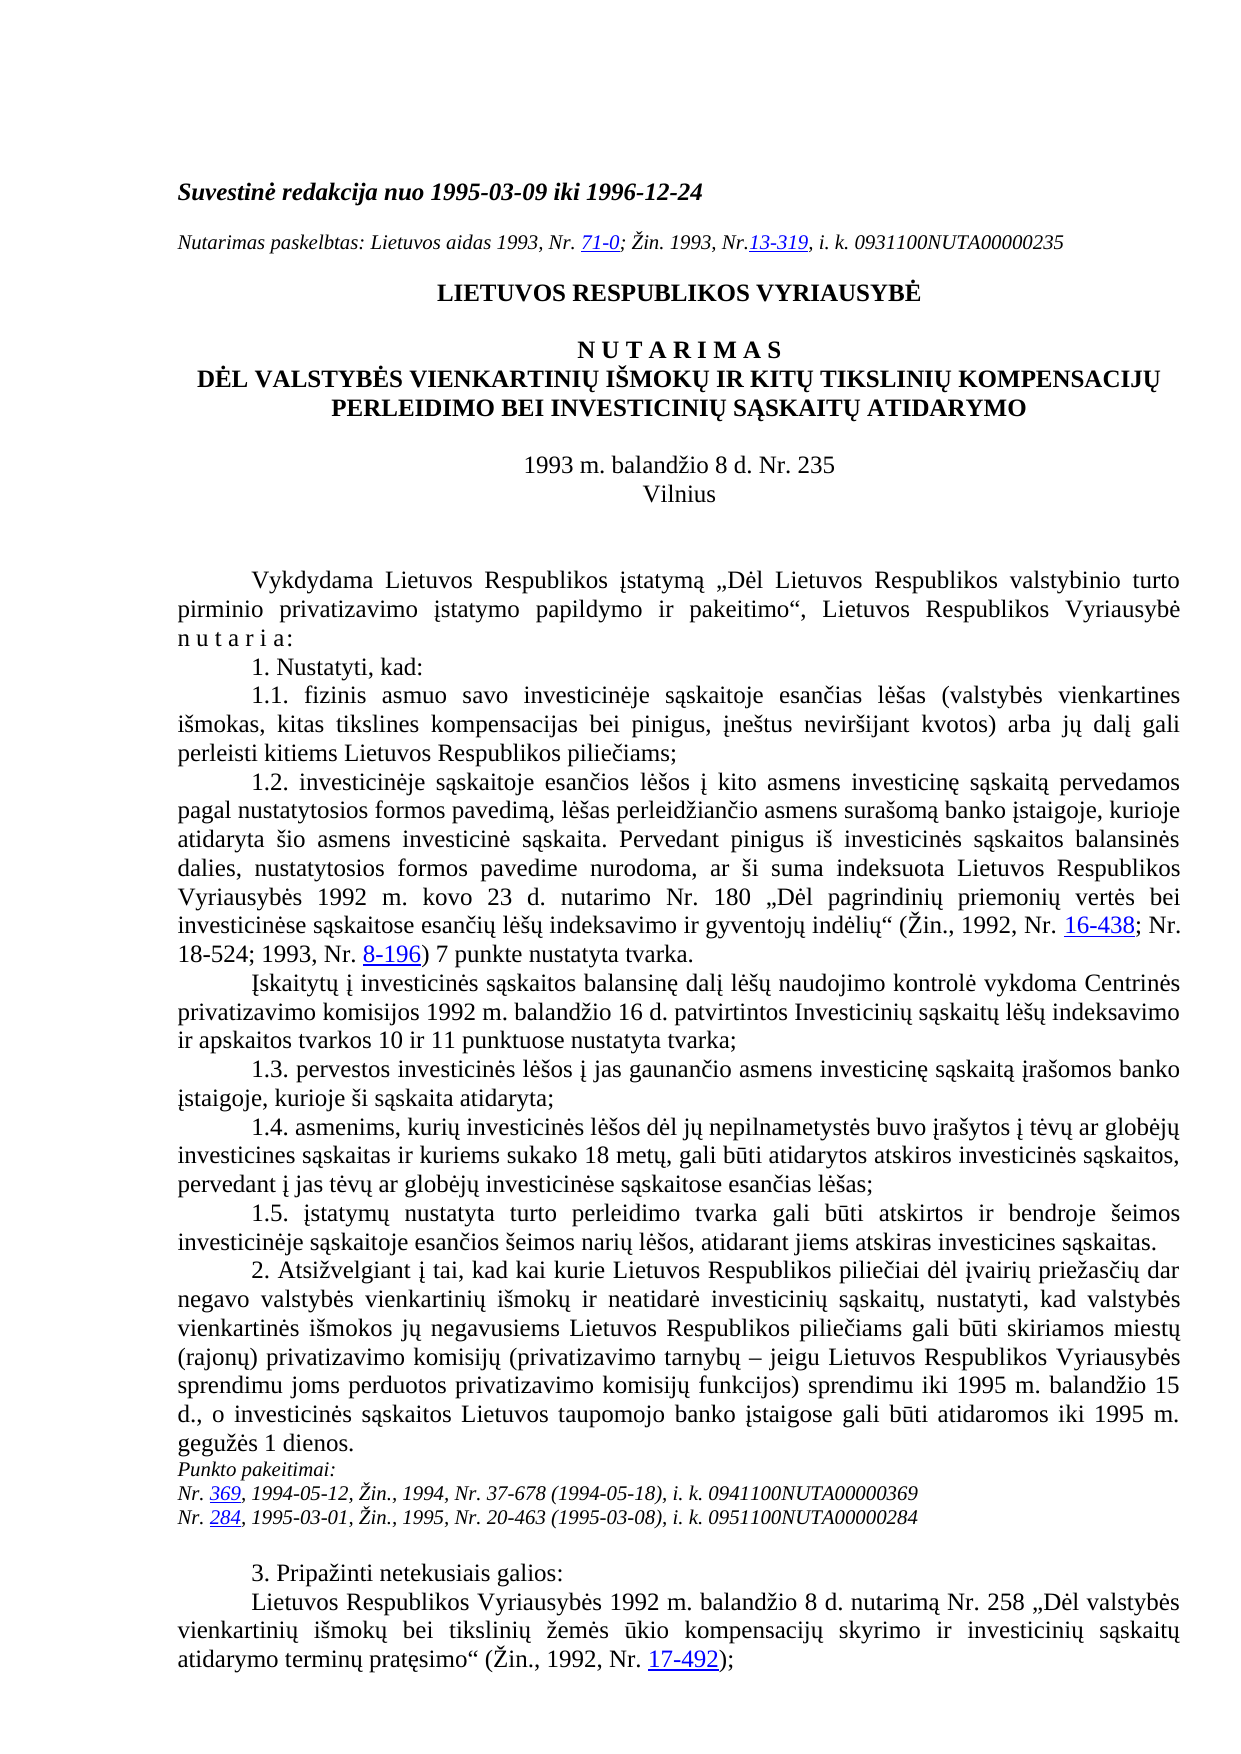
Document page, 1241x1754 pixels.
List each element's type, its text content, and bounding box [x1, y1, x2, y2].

text N U T A R I M A S [177, 336, 1181, 364]
text Lietuvos Respublikos Vyriausybės 1992 m. balandžio 8 d. nutarimą Nr. 258 „Dėl valstybės vienkartinių išmokų bei tikslinių žemės ūkio kompensacijų skyrimo ir investicinių sąskaitų atidarymo terminų pratęsimo“ (Žin., 1992, Nr. 17-492); [177, 1587, 1181, 1673]
text 1.5. įstatymų nustatyta turto perleidimo tvarka gali būti atskirtos ir bendroje šeimos investicinėje sąskaitoje esančios šeimos narių lėšos, atidarant jiems atskiras investicines sąskaitas. [177, 1198, 1181, 1256]
text Vykdydama Lietuvos Respublikos įstatymą „Dėl Lietuvos Respublikos valstybinio turto pirminio privatizavimo įstatymo papildymo ir pakeitimo“, Lietuvos Respublikos Vyriausybė nutaria: [177, 566, 1181, 652]
text 1. Nustatyti, kad: [177, 652, 1181, 681]
text LIETUVOS RESPUBLIKOS VYRIAUSYBĖ [177, 278, 1181, 307]
text 2. Atsižvelgiant į tai, kad kai kurie Lietuvos Respublikos piliečiai dėl įvairių priežasčių dar negavo valstybės vienkartinių išmokų ir neatidarė investicinių sąskaitų, nustatyti, kad valstybės vienkartinės išmokos jų negavusiems Lietuvos Respublikos piliečiams gali būti skiriamos miestų (rajonų) privatizavimo komisijų (privatizavimo tarnybų – jeigu Lietuvos Respublikos Vyriausybės sprendimu joms perduotos privatizavimo komisijų funkcijos) sprendimu iki 1995 m. balandžio 15 d., o investicinės sąskaitos Lietuvos taupomojo banko įstaigose gali būti atidaromos iki 1995 m. gegužės 1 dienos. [177, 1256, 1181, 1457]
text Nr. 369, 1994-05-12, Žin., 1994, Nr. 37-678 (1994-05-18), i. k. 0941100NUTA00000369 [177, 1481, 1181, 1505]
text Vilnius [177, 479, 1181, 508]
text DĖL VALSTYBĖS VIENKARTINIŲ IŠMOKŲ IR KITŲ TIKSLINIŲ KOMPENSACIJŲ PERLEIDIMO BEI INVESTICINIŲ SĄSKAITŲ ATIDARYMO [177, 364, 1181, 422]
text Nutarimas paskelbtas: Lietuvos aidas 1993, Nr. 71-0; Žin. 1993, Nr.13-319, i. k. 0931100NUTA00000235 [177, 230, 1181, 254]
text 1.3. pervestos investicinės lėšos į jas gaunančio asmens investicinę sąskaitą įrašomos banko įstaigoje, kurioje ši sąskaita atidaryta; [177, 1054, 1181, 1112]
text Įskaitytų į investicinės sąskaitos balansinę dalį lėšų naudojimo kontrolė vykdoma Centrinės privatizavimo komisijos 1992 m. balandžio 16 d. patvirtintos Investicinių sąskaitų lėšų indeksavimo ir apskaitos tvarkos 10 ir 11 punktuose nustatyta tvarka; [177, 968, 1181, 1054]
text 1.1. fizinis asmuo savo investicinėje sąskaitoje esančias lėšas (valstybės vienkartines išmokas, kitas tikslines kompensacijas bei pinigus, įneštus neviršijant kvotos) arba jų dalį gali perleisti kitiems Lietuvos Respublikos piliečiams; [177, 681, 1181, 767]
text Nr. 284, 1995-03-01, Žin., 1995, Nr. 20-463 (1995-03-08), i. k. 0951100NUTA00000284 [177, 1505, 1181, 1529]
text Punkto pakeitimai: [177, 1457, 1181, 1481]
text 1.4. asmenims, kurių investicinės lėšos dėl jų nepilnametystės buvo įrašytos į tėvų ar globėjų investicines sąskaitas ir kuriems sukako 18 metų, gali būti atidarytos atskiros investicinės sąskaitos, pervedant į jas tėvų ar globėjų investicinėse sąskaitose esančias lėšas; [177, 1112, 1181, 1198]
text 1.2. investicinėje sąskaitoje esančios lėšos į kito asmens investicinę sąskaitą pervedamos pagal nustatytosios formos pavedimą, lėšas perleidžiančio asmens surašomą banko įstaigoje, kurioje atidaryta šio asmens investicinė sąskaita. Pervedant pinigus iš investicinės sąskaitos balansinės dalies, nustatytosios formos pavedime nurodoma, ar ši suma indeksuota Lietuvos Respublikos Vyriausybės 1992 m. kovo 23 d. nutarimo Nr. 180 „Dėl pagrindinių priemonių vertės bei investicinėse sąskaitose esančių lėšų indeksavimo ir gyventojų indėlių“ (Žin., 1992, Nr. 16-438; Nr. 18-524; 1993, Nr. 8-196) 7 punkte nustatyta tvarka. [177, 767, 1181, 968]
text Suvestinė redakcija nuo 1995-03-09 iki 1996-12-24 [177, 177, 1181, 206]
text 1993 m. balandžio 8 d. Nr. 235 [177, 451, 1181, 479]
text 3. Pripažinti netekusiais galios: [177, 1558, 1181, 1587]
